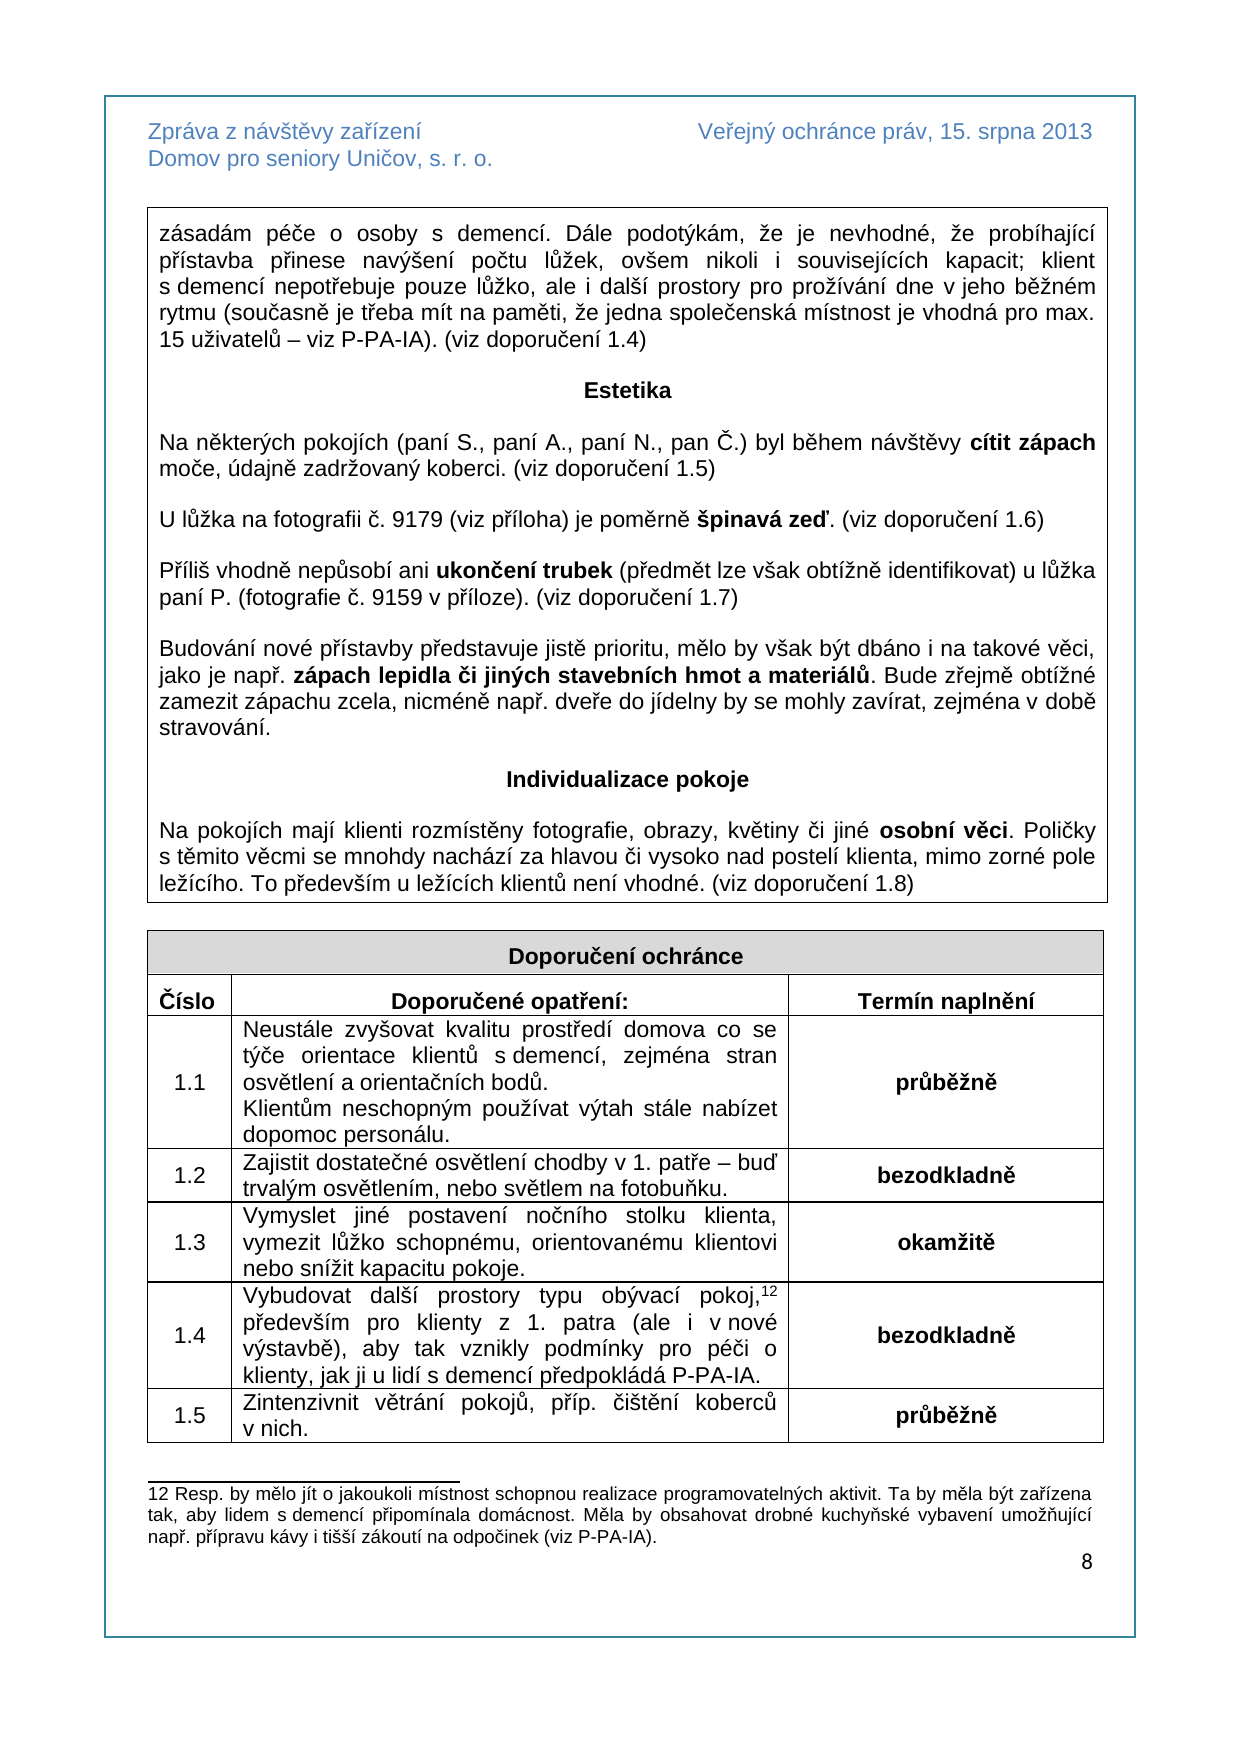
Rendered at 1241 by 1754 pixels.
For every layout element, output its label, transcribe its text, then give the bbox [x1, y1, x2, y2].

table_cell průběžně [789, 1389, 1103, 1442]
table_cell Zintenzivnit větrání pokojů, příp. čištění koberců v nich. [232, 1389, 788, 1442]
table_cell [1104, 1201, 1113, 1281]
table_header [1104, 930, 1113, 973]
table_cell zásadám péče o osoby s demencí. Dále podotýkám, že je nevhodné, že probíhající přístavba přinese navýšení počtu lůžek, ovšem nikoli i souvisejících kapacit; klient s demencí nepotřebuje pouze lůžko, ale i další prostory pro prožívání dne v jeho běžném rytmu (současně je třeba mít na paměti, že jedna společenská místnost je vhodná pro max. 15 uživatelů – viz P-PA-IA). (viz doporučení 1.4) Estetika Na některých pokojích (paní S., paní A., paní N., pan Č.) byl během návštěvy cítit zápach moče, údajně zadržovaný koberci. (viz doporučení 1.5) U lůžka na fotografii č. 9179 (viz příloha) je poměrně špinavá zeď. (viz doporučení 1.6) Příliš vhodně nepůsobí ani ukončení trubek (předmět lze však obtížně identifikovat) u lůžka paní P. (fotografie č. 9159 v příloze). (viz doporučení 1.7) Budování nové přístavby představuje jistě prioritu, mělo by však být dbáno i na takové věci, jako je např. zápach lepidla či jiných stavebních hmot a materiálů. Bude zřejmě obtížné zamezit zápachu zcela, nicméně např. dveře do jídelny by se mohly zavírat, zejména v době stravování. Individualizace pokoje Na pokojích mají klienti rozmístěny fotografie, obrazy, květiny či jiné osobní věci. Poličky s těmito věcmi se mnohdy nachází za hlavou či vysoko nad postelí klienta, mimo zorné pole ležícího. To především u ležících klientů není vhodné. (viz doporučení 1.8) [148, 208, 1107, 902]
table_cell průběžně [789, 1016, 1103, 1148]
table_cell 1.5 [148, 1389, 231, 1442]
table_cell Termín naplnění [789, 975, 1103, 1015]
table_cell 1.3 [148, 1203, 231, 1281]
table_cell [1104, 1015, 1113, 1148]
table_cell Vymyslet jiné postavení nočního stolku klienta, vymezit lůžko schopnému, orientovanému klientovi nebo snížit kapacitu pokoje. [232, 1203, 788, 1281]
table_cell [1104, 1281, 1113, 1388]
table_cell Doporučené opatření: [232, 975, 788, 1015]
table_cell 1.1 [148, 1016, 231, 1148]
table_cell Neustále zvyšovat kvalitu prostředí domova co se týče orientace klientů s demencí, zejména stran osvětlení a orientačních bodů. Klientům neschopným používat výtah stále nabízet dopomoc personálu. [232, 1016, 788, 1148]
table_cell Zajistit dostatečné osvětlení chodby v 1. patře – buď trvalým osvětlením, nebo světlem na fotobuňku. [232, 1149, 788, 1201]
table_cell [1104, 1388, 1113, 1442]
table_cell Vybudovat další prostory typu obývací pokoj, především pro klienty z 1. patra (ale i v nové výstavbě), aby tak vznikly podmínky pro péči o klienty, jak ji u lidí s demencí předpokládá P-PA-IA. [232, 1283, 788, 1388]
table_cell [1104, 974, 1113, 1015]
table_cell bezodkladně [789, 1283, 1103, 1388]
table_cell okamžitě [789, 1203, 1103, 1281]
table_cell 1.2 [148, 1149, 231, 1201]
table_cell [1104, 1148, 1113, 1201]
table_cell 1.4 [148, 1283, 231, 1388]
table_cell Číslo [148, 975, 231, 1015]
table_cell bezodkladně [789, 1149, 1103, 1201]
table_header Doporučení ochránce [148, 931, 1103, 973]
